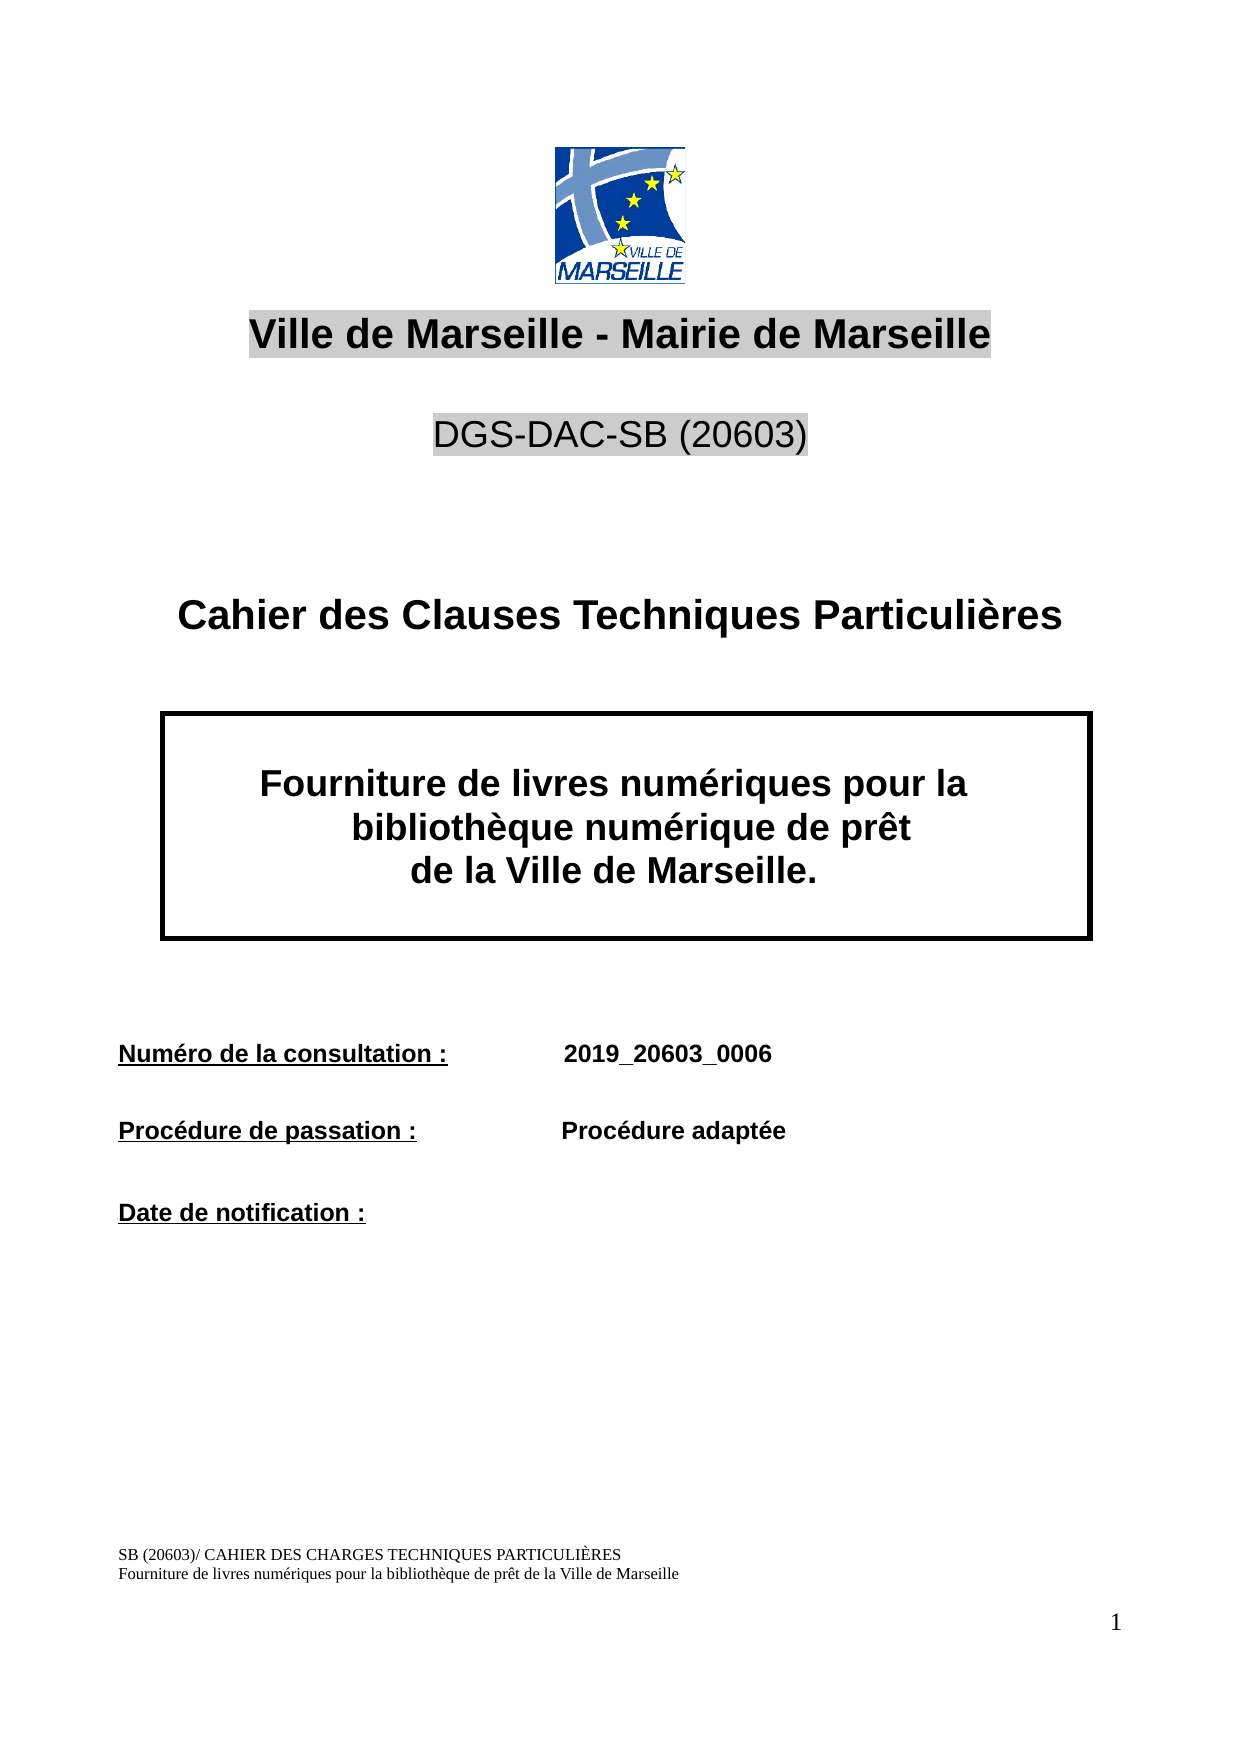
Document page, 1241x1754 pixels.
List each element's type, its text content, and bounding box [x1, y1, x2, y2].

text Cahier des Clauses Techniques Particulières [118, 590, 1122, 638]
text Numéro de la consultation : 2019_20603_0006 [118, 1039, 1122, 1068]
text Date de notification : [118, 1198, 1122, 1226]
text DGS-DAC-SB (20603) [118, 412, 1122, 456]
text Fourniture de livres numériques pour la bibliothèque numérique de prêt [165, 754, 1087, 841]
text Ville de Marseille - Mairie de Marseille [118, 310, 1122, 358]
text Procédure de passation : Procédure adaptée [118, 1116, 1122, 1145]
text de la Ville de Marseille. [165, 841, 1087, 891]
